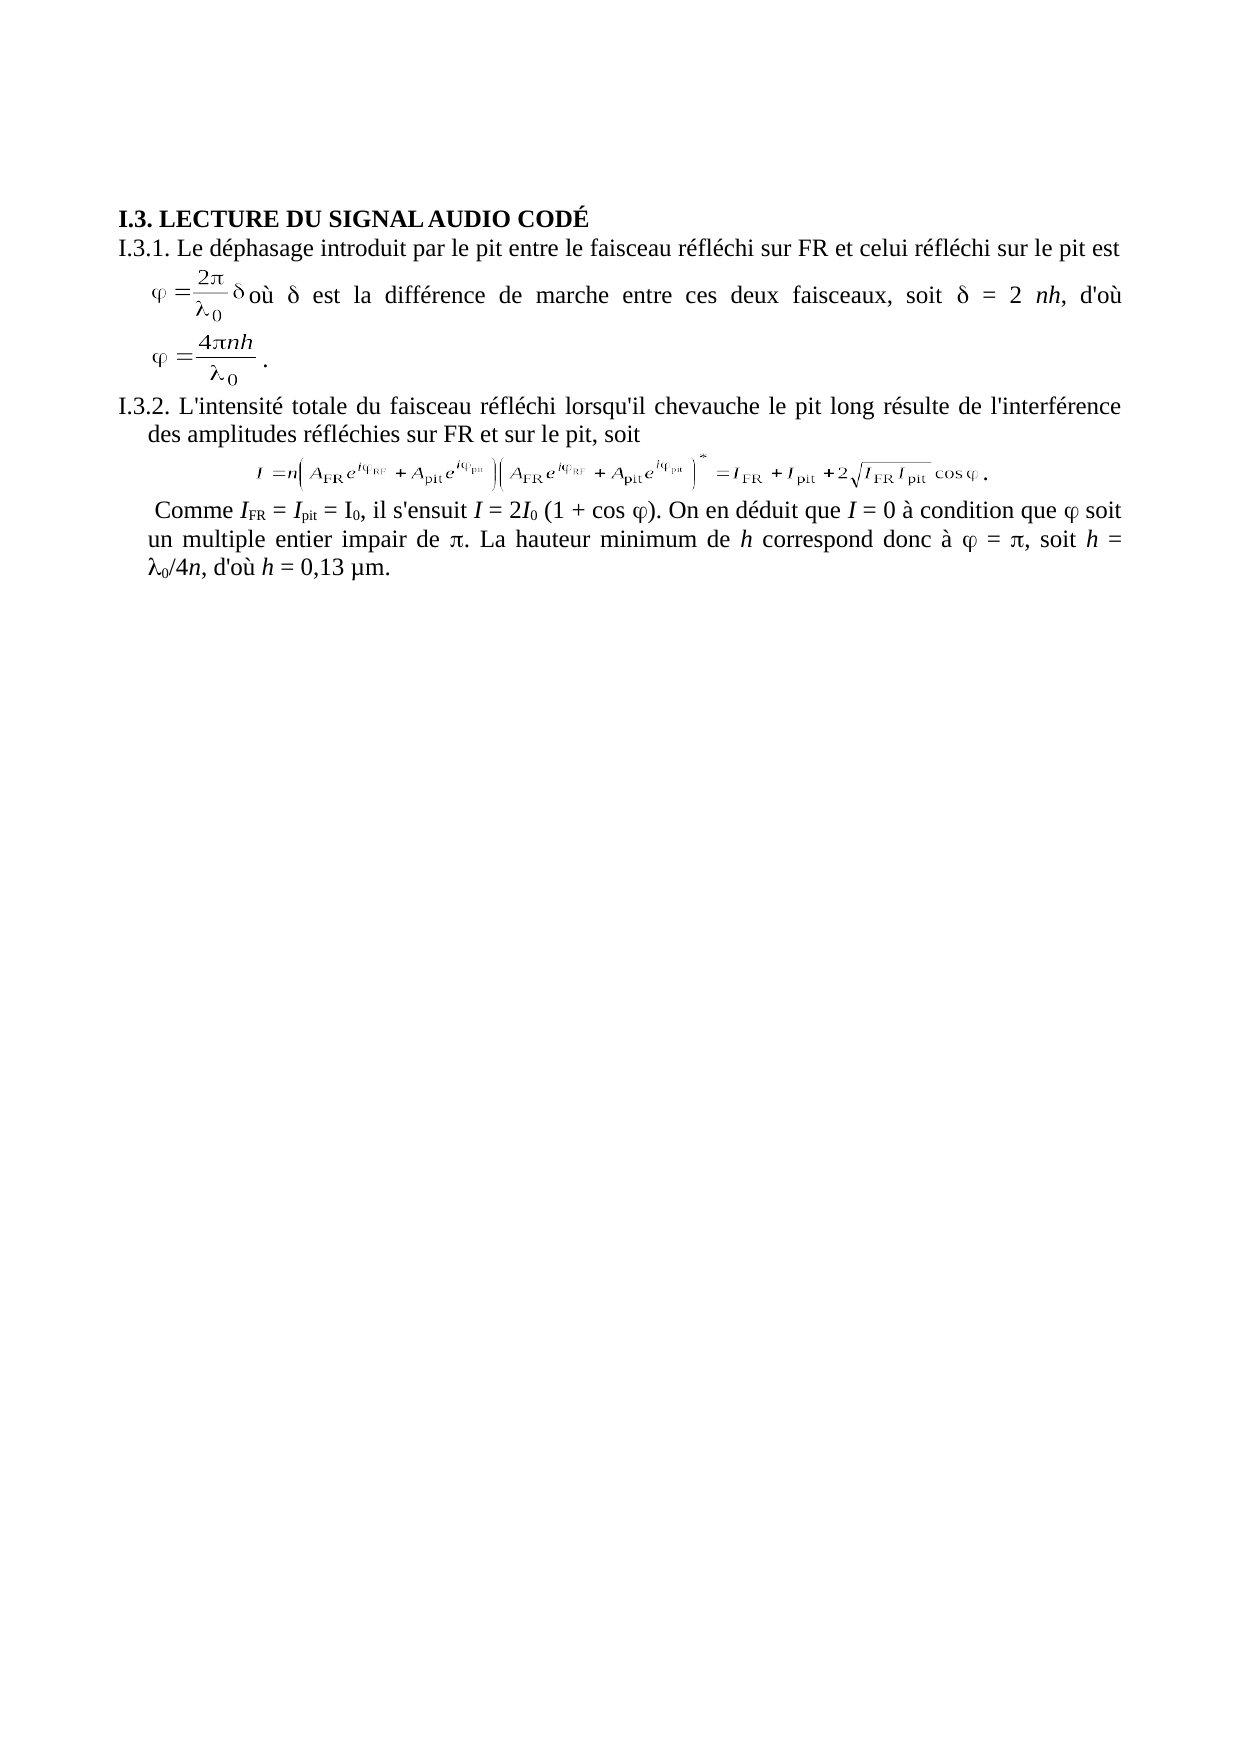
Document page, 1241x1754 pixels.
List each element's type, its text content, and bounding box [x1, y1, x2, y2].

text Comme IFR = Ipit = I0, il s'ensuit I = 2I0 (1 + cos ). On en déduit que I = 0 à condition que  soit un multiple entier impair de . La hauteur minimum de h correspond donc à  = , soit h = 0/4n, d'où h = 0,13 µm. [148, 495, 1122, 581]
text I.3.2. L'intensité totale du faisceau réfléchi lorsqu'il chevauche le pit long résulte de l'interférence des amplitudes réfléchies sur FR et sur le pit, soit [118, 391, 1122, 448]
text I.3. LECTURE DU SIGNAL AUDIO CODÉ [118, 204, 1122, 233]
text . [118, 448, 1122, 495]
text I.3.1. Le déphasage introduit par le pit entre le faisceau réfléchi sur FR et celui réfléchi sur le pit est où  est la différence de marche entre ces deux faisceaux, soit  = 2 nh, d'où . [118, 233, 1122, 391]
